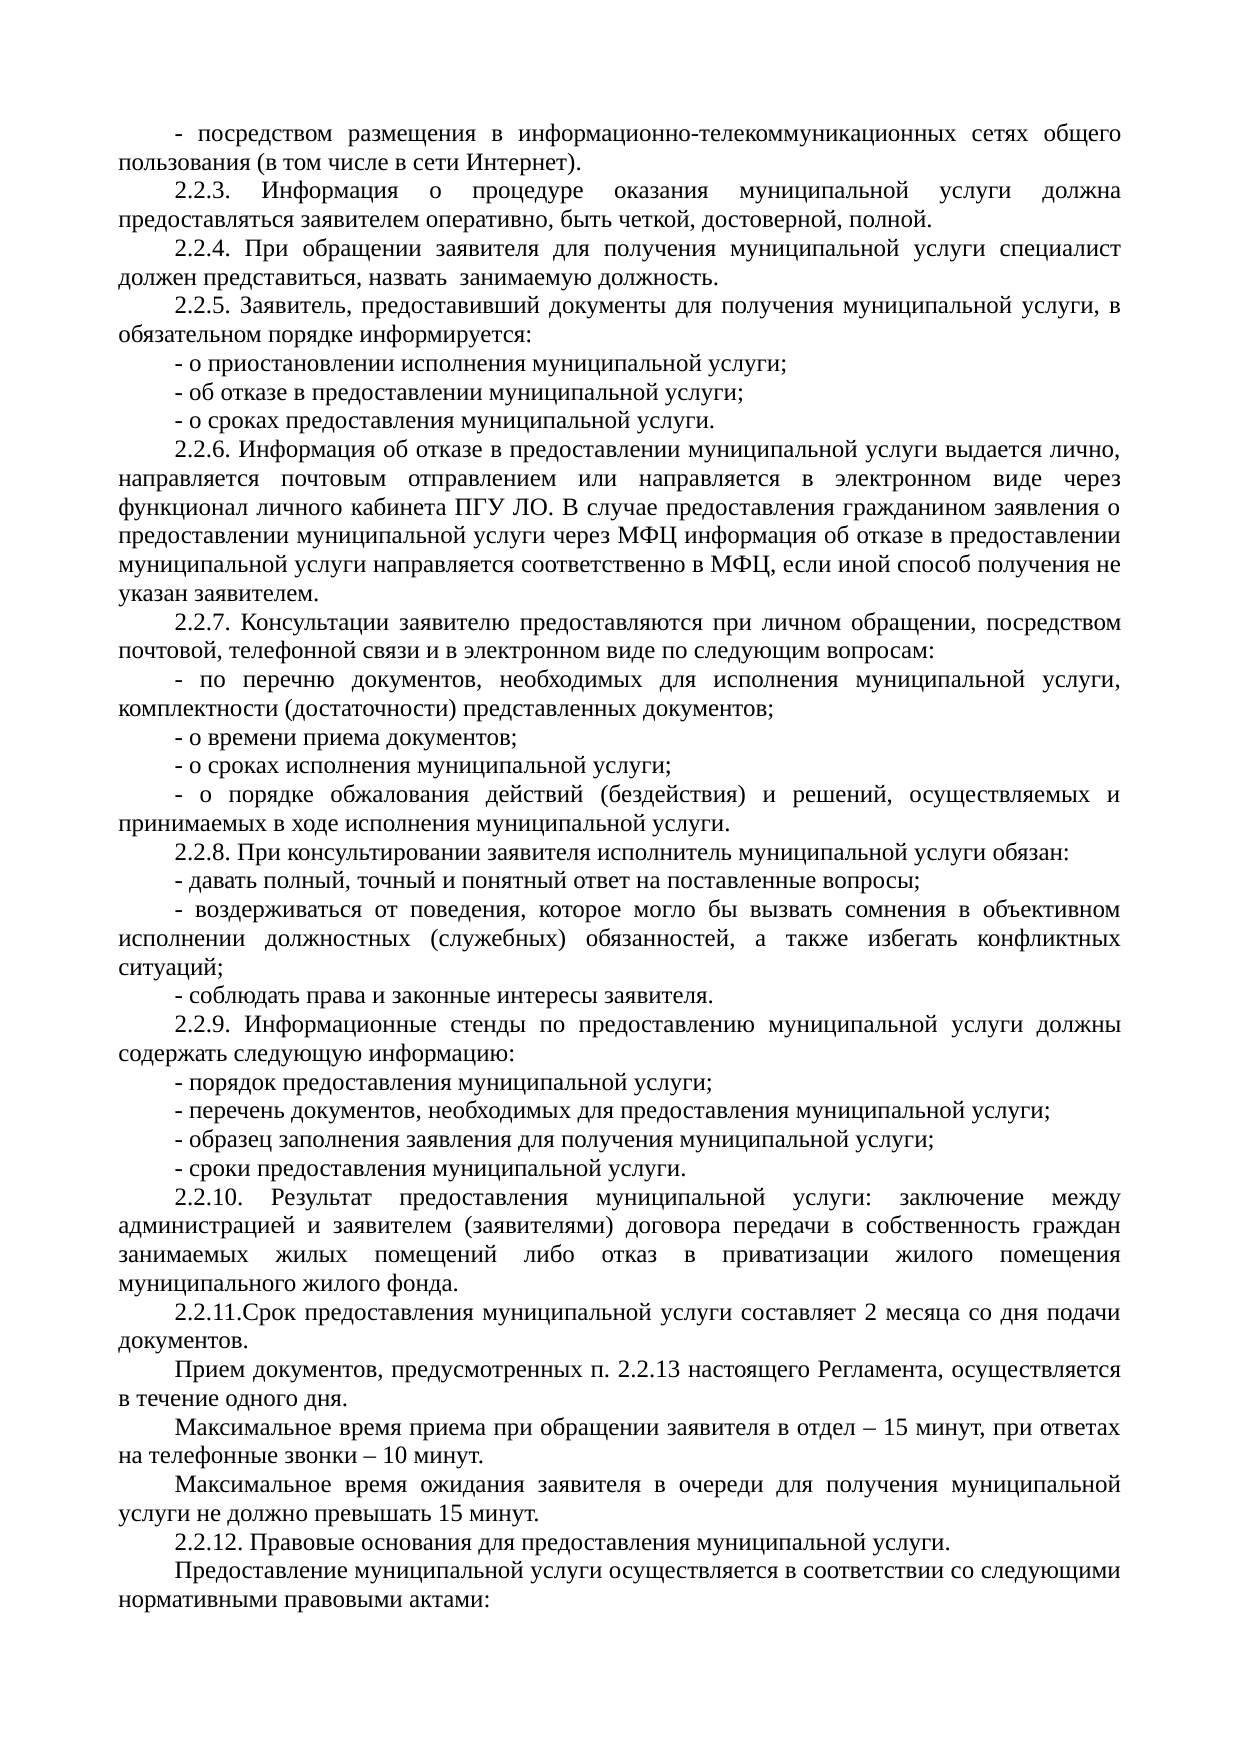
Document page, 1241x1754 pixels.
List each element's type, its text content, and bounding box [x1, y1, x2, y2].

text - порядок предоставления муниципальной услуги; [118, 1067, 1122, 1096]
text - посредством размещения в информационно-телекоммуникационных сетях общего пользования (в том числе в сети Интернет). [118, 118, 1122, 176]
text - соблюдать права и законные интересы заявителя. [118, 981, 1122, 1009]
text - давать полный, точный и понятный ответ на поставленные вопросы; [118, 866, 1122, 894]
text - о времени приема документов; [118, 722, 1122, 751]
text 2.2.3. Информация о процедуре оказания муниципальной услуги должна предоставляться заявителем оперативно, быть четкой, достоверной, полной. [118, 176, 1122, 233]
text - сроки предоставления муниципальной услуги. [118, 1153, 1122, 1182]
text 2.2.11.Срок предоставления муниципальной услуги составляет 2 месяца со дня подачи документов. [118, 1297, 1122, 1354]
text - о приостановлении исполнения муниципальной услуги; [118, 348, 1122, 377]
text - перечень документов, необходимых для предоставления муниципальной услуги; [118, 1096, 1122, 1124]
text 2.2.6. Информация об отказе в предоставлении муниципальной услуги выдается лично, направляется почтовым отправлением или направляется в электронном виде через функционал личного кабинета ПГУ ЛО. В случае предоставления гражданином заявления о предоставлении муниципальной услуги через МФЦ информация об отказе в предоставлении муниципальной услуги направляется соответственно в МФЦ, если иной способ получения не указан заявителем. [118, 434, 1122, 607]
text 2.2.12. Правовые основания для предоставления муниципальной услуги. [118, 1527, 1122, 1556]
text - воздерживаться от поведения, которое могло бы вызвать сомнения в объективном исполнении должностных (служебных) обязанностей, а также избегать конфликтных ситуаций; [118, 894, 1122, 981]
text 2.2.9. Информационные стенды по предоставлению муниципальной услуги должны содержать следующую информацию: [118, 1009, 1122, 1067]
text 2.2.7. Консультации заявителю предоставляются при личном обращении, посредством почтовой, телефонной связи и в электронном виде по следующим вопросам: [118, 607, 1122, 664]
text - о сроках исполнения муниципальной услуги; [118, 751, 1122, 779]
text 2.2.10. Результат предоставления муниципальной услуги: заключение между администрацией и заявителем (заявителями) договора передачи в собственность граждан занимаемых жилых помещений либо отказ в приватизации жилого помещения муниципального жилого фонда. [118, 1182, 1122, 1297]
text 2.2.4. При обращении заявителя для получения муниципальной услуги специалист должен представиться, назвать занимаемую должность. [118, 233, 1122, 291]
text - о порядке обжалования действий (бездействия) и решений, осуществляемых и принимаемых в ходе исполнения муниципальной услуги. [118, 779, 1122, 837]
text - образец заполнения заявления для получения муниципальной услуги; [118, 1124, 1122, 1153]
text Максимальное время приема при обращении заявителя в отдел – 15 минут, при ответах на телефонные звонки – 10 минут. [118, 1412, 1122, 1469]
text 2.2.5. Заявитель, предоставивший документы для получения муниципальной услуги, в обязательном порядке информируется: [118, 291, 1122, 348]
text - по перечню документов, необходимых для исполнения муниципальной услуги, комплектности (достаточности) представленных документов; [118, 664, 1122, 722]
text Предоставление муниципальной услуги осуществляется в соответствии со следующими нормативными правовыми актами: [118, 1556, 1122, 1613]
text - о сроках предоставления муниципальной услуги. [118, 406, 1122, 434]
text - об отказе в предоставлении муниципальной услуги; [118, 377, 1122, 406]
text Прием документов, предусмотренных п. 2.2.13 настоящего Регламента, осуществляется в течение одного дня. [118, 1354, 1122, 1412]
text Максимальное время ожидания заявителя в очереди для получения муниципальной услуги не должно превышать 15 минут. [118, 1469, 1122, 1527]
text 2.2.8. При консультировании заявителя исполнитель муниципальной услуги обязан: [118, 837, 1122, 866]
